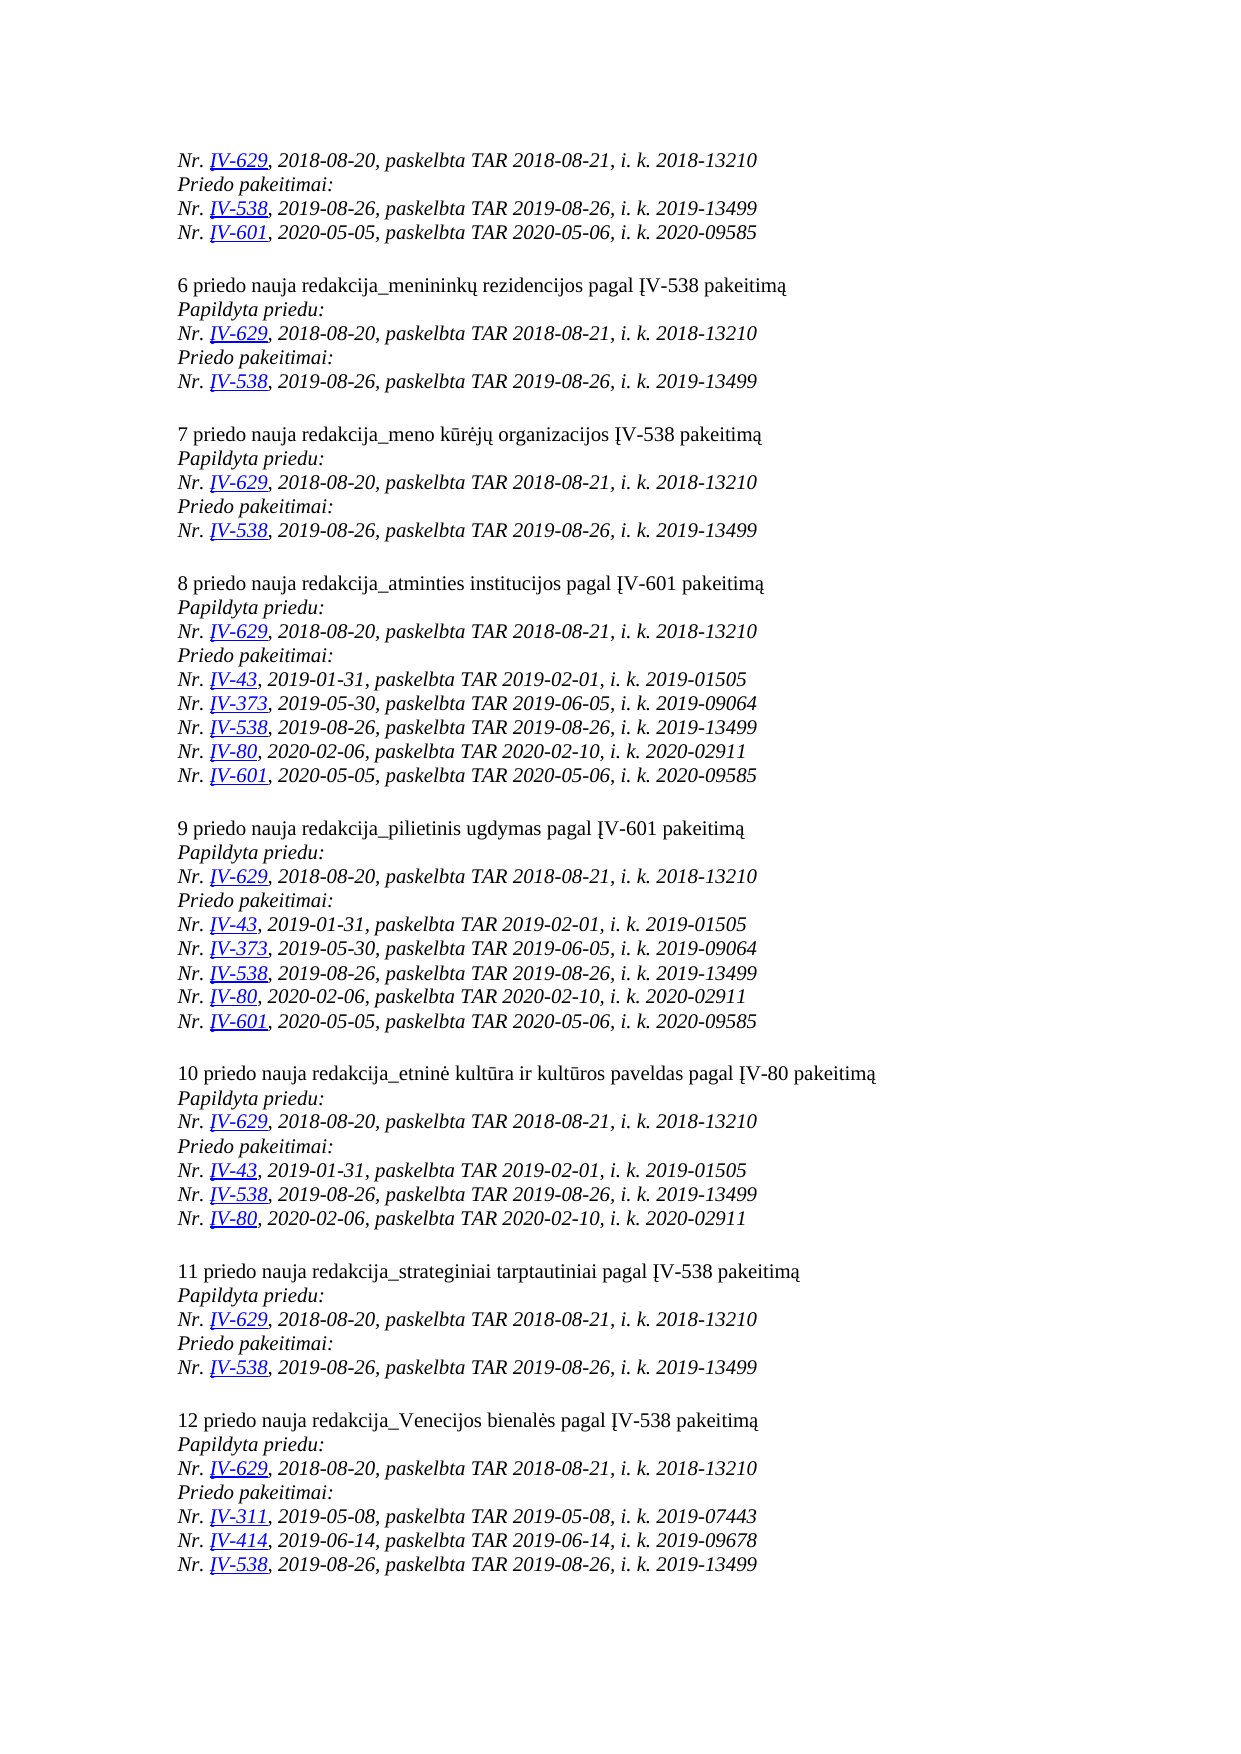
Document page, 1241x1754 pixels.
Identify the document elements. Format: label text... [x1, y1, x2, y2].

text Nr. ĮV-601, 2020-05-05, paskelbta TAR 2020-05-06, i. k. 2020-09585 [177, 220, 1181, 244]
text 8 priedo nauja redakcija_atminties institucijos pagal ĮV-601 pakeitimą [177, 571, 1181, 595]
text Nr. ĮV-414, 2019-06-14, paskelbta TAR 2019-06-14, i. k. 2019-09678 [177, 1528, 1181, 1552]
text Papildyta priedu: [177, 297, 1181, 321]
text Priedo pakeitimai: [177, 1480, 1181, 1504]
text Papildyta priedu: [177, 595, 1181, 619]
text Nr. ĮV-43, 2019-01-31, paskelbta TAR 2019-02-01, i. k. 2019-01505 [177, 912, 1181, 936]
text Nr. ĮV-538, 2019-08-26, paskelbta TAR 2019-08-26, i. k. 2019-13499 [177, 1552, 1181, 1576]
text Nr. ĮV-43, 2019-01-31, paskelbta TAR 2019-02-01, i. k. 2019-01505 [177, 667, 1181, 691]
text Papildyta priedu: [177, 1432, 1181, 1456]
text Nr. ĮV-538, 2019-08-26, paskelbta TAR 2019-08-26, i. k. 2019-13499 [177, 518, 1181, 542]
text Priedo pakeitimai: [177, 643, 1181, 667]
text 11 priedo nauja redakcija_strateginiai tarptautiniai pagal ĮV-538 pakeitimą [177, 1258, 1181, 1283]
text Nr. ĮV-538, 2019-08-26, paskelbta TAR 2019-08-26, i. k. 2019-13499 [177, 196, 1181, 220]
text Nr. ĮV-80, 2020-02-06, paskelbta TAR 2020-02-10, i. k. 2020-02911 [177, 984, 1181, 1008]
text Nr. ĮV-373, 2019-05-30, paskelbta TAR 2019-06-05, i. k. 2019-09064 [177, 691, 1181, 715]
text Nr. ĮV-629, 2018-08-20, paskelbta TAR 2018-08-21, i. k. 2018-13210 [177, 321, 1181, 345]
text Nr. ĮV-629, 2018-08-20, paskelbta TAR 2018-08-21, i. k. 2018-13210 [177, 619, 1181, 643]
text 10 priedo nauja redakcija_etninė kultūra ir kultūros paveldas pagal ĮV-80 pakeitimą [177, 1061, 1181, 1085]
text Nr. ĮV-80, 2020-02-06, paskelbta TAR 2020-02-10, i. k. 2020-02911 [177, 739, 1181, 763]
text Nr. ĮV-601, 2020-05-05, paskelbta TAR 2020-05-06, i. k. 2020-09585 [177, 1008, 1181, 1033]
text Papildyta priedu: [177, 840, 1181, 864]
text Nr. ĮV-601, 2020-05-05, paskelbta TAR 2020-05-06, i. k. 2020-09585 [177, 763, 1181, 787]
text Nr. ĮV-538, 2019-08-26, paskelbta TAR 2019-08-26, i. k. 2019-13499 [177, 715, 1181, 739]
text Papildyta priedu: [177, 1085, 1181, 1109]
text Nr. ĮV-538, 2019-08-26, paskelbta TAR 2019-08-26, i. k. 2019-13499 [177, 960, 1181, 984]
text Priedo pakeitimai: [177, 1133, 1181, 1158]
text Nr. ĮV-373, 2019-05-30, paskelbta TAR 2019-06-05, i. k. 2019-09064 [177, 936, 1181, 960]
text Nr. ĮV-629, 2018-08-20, paskelbta TAR 2018-08-21, i. k. 2018-13210 [177, 1307, 1181, 1331]
text Priedo pakeitimai: [177, 1331, 1181, 1355]
text Nr. ĮV-538, 2019-08-26, paskelbta TAR 2019-08-26, i. k. 2019-13499 [177, 369, 1181, 393]
text Priedo pakeitimai: [177, 888, 1181, 912]
text Nr. ĮV-629, 2018-08-20, paskelbta TAR 2018-08-21, i. k. 2018-13210 [177, 1109, 1181, 1133]
text Nr. ĮV-629, 2018-08-20, paskelbta TAR 2018-08-21, i. k. 2018-13210 [177, 470, 1181, 494]
text Priedo pakeitimai: [177, 494, 1181, 518]
text Papildyta priedu: [177, 446, 1181, 470]
text Priedo pakeitimai: [177, 345, 1181, 369]
text Nr. ĮV-629, 2018-08-20, paskelbta TAR 2018-08-21, i. k. 2018-13210 [177, 864, 1181, 888]
text 9 priedo nauja redakcija_pilietinis ugdymas pagal ĮV-601 pakeitimą [177, 816, 1181, 840]
text Nr. ĮV-538, 2019-08-26, paskelbta TAR 2019-08-26, i. k. 2019-13499 [177, 1182, 1181, 1206]
text Nr. ĮV-629, 2018-08-20, paskelbta TAR 2018-08-21, i. k. 2018-13210 [177, 148, 1181, 172]
text 12 priedo nauja redakcija_Venecijos bienalės pagal ĮV-538 pakeitimą [177, 1408, 1181, 1432]
text Priedo pakeitimai: [177, 172, 1181, 196]
text Nr. ĮV-80, 2020-02-06, paskelbta TAR 2020-02-10, i. k. 2020-02911 [177, 1206, 1181, 1230]
text Nr. ĮV-538, 2019-08-26, paskelbta TAR 2019-08-26, i. k. 2019-13499 [177, 1355, 1181, 1379]
text Nr. ĮV-43, 2019-01-31, paskelbta TAR 2019-02-01, i. k. 2019-01505 [177, 1158, 1181, 1182]
text Nr. ĮV-311, 2019-05-08, paskelbta TAR 2019-05-08, i. k. 2019-07443 [177, 1504, 1181, 1528]
text Nr. ĮV-629, 2018-08-20, paskelbta TAR 2018-08-21, i. k. 2018-13210 [177, 1456, 1181, 1480]
text Papildyta priedu: [177, 1283, 1181, 1307]
text 7 priedo nauja redakcija_meno kūrėjų organizacijos ĮV-538 pakeitimą [177, 422, 1181, 446]
text 6 priedo nauja redakcija_menininkų rezidencijos pagal ĮV-538 pakeitimą [177, 273, 1181, 297]
